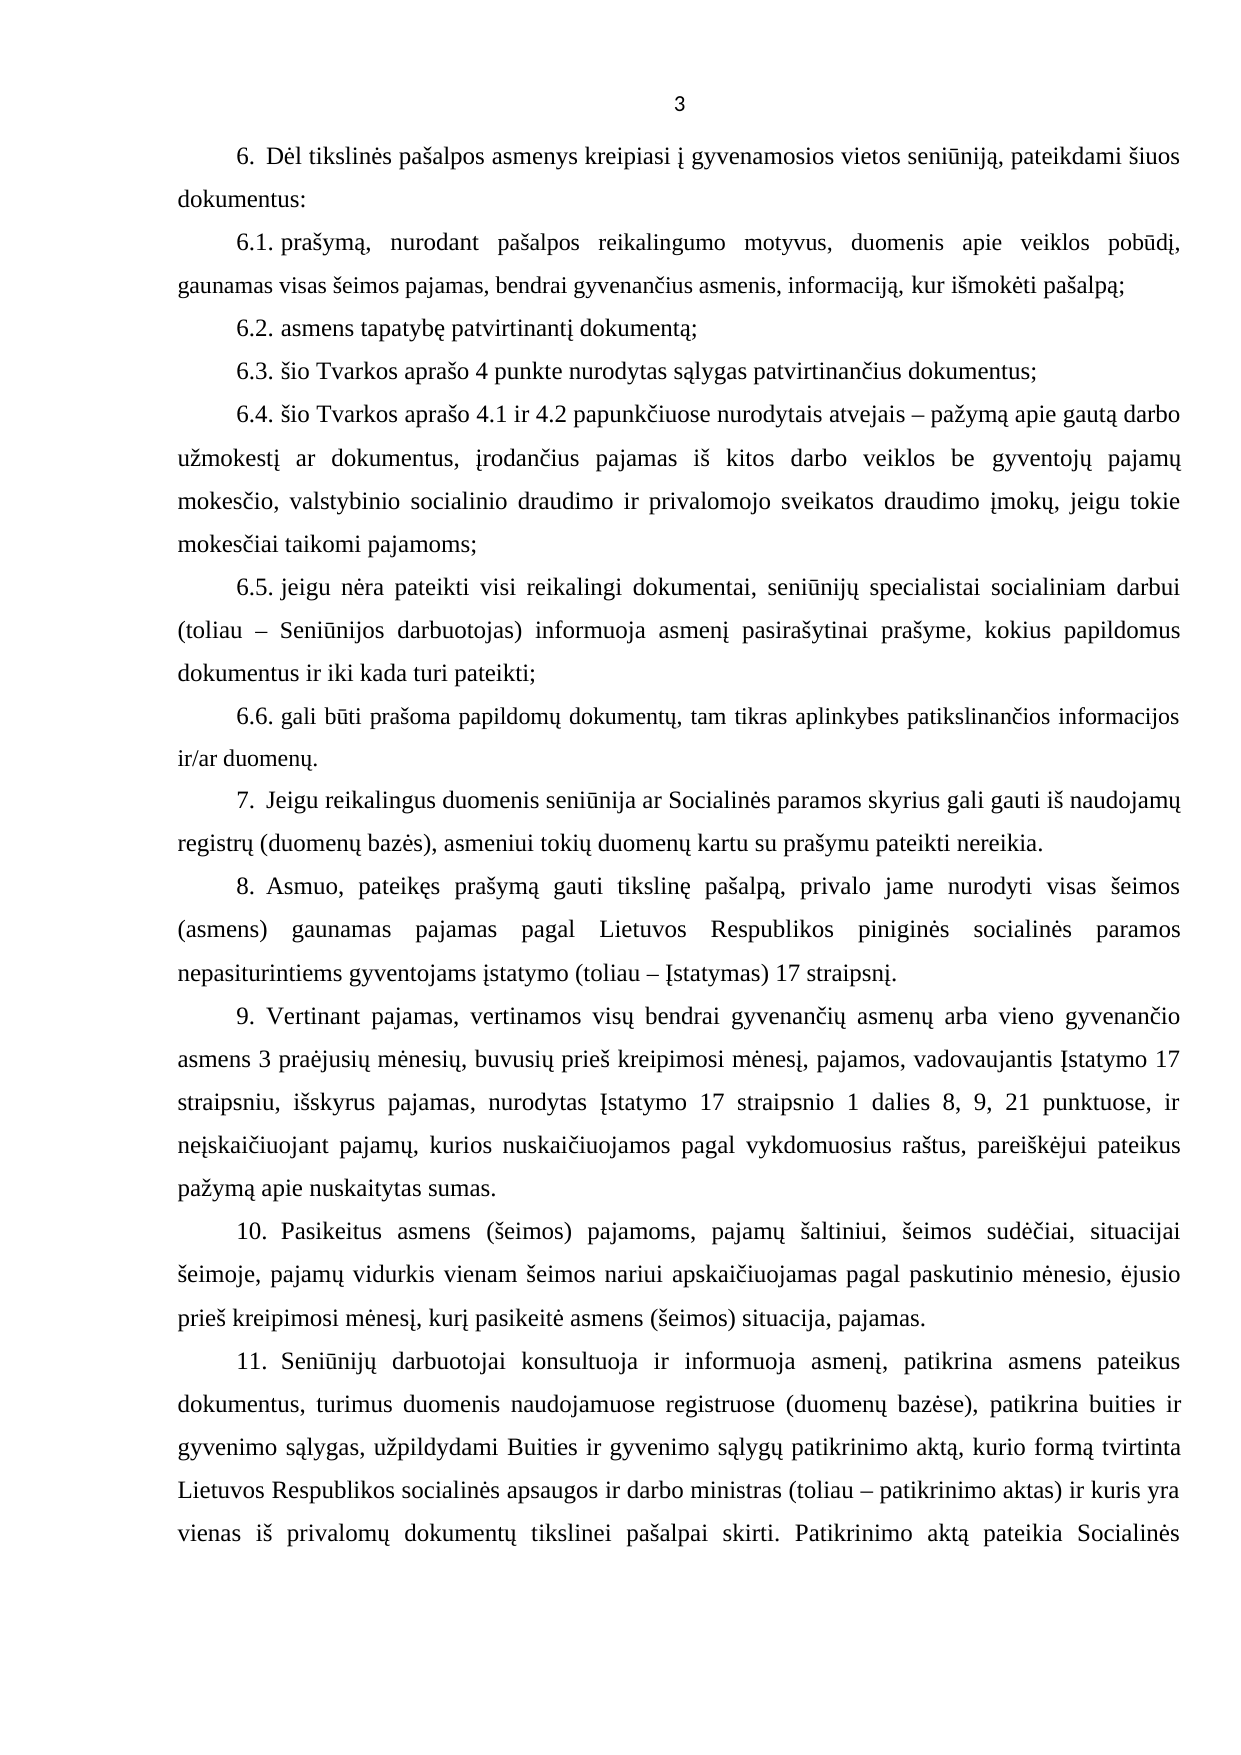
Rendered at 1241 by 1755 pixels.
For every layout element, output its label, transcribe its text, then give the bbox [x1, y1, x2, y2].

text 8. Asmuo, pateikęs prašymą gauti tikslinę pašalpą, privalo jame nurodyti visas šeimos (asmens) gaunamas pajamas pagal Lietuvos Respublikos piniginės socialinės paramos nepasiturintiems gyventojams įstatymo (toliau – Įstatymas) 17 straipsnį. [177, 871, 1181, 986]
text 6.2. asmens tapatybę patvirtinantį dokumentą; [177, 313, 1181, 342]
text 7. Jeigu reikalingus duomenis seniūnija ar Socialinės paramos skyrius gali gauti iš naudojamų registrų (duomenų bazės), asmeniui tokių duomenų kartu su prašymu pateikti nereikia. [177, 785, 1181, 857]
text 6. Dėl tikslinės pašalpos asmenys kreipiasi į gyvenamosios vietos seniūniją, pateikdami šiuos dokumentus: [177, 141, 1181, 213]
text 6.4. šio Tvarkos aprašo 4.1 ir 4.2 papunkčiuose nurodytais atvejais – pažymą apie gautą darbo užmokestį ar dokumentus, įrodančius pajamas iš kitos darbo veiklos be gyventojų pajamų mokesčio, valstybinio socialinio draudimo ir privalomojo sveikatos draudimo įmokų, jeigu tokie mokesčiai taikomi pajamoms; [177, 399, 1181, 558]
text 6.5. jeigu nėra pateikti visi reikalingi dokumentai, seniūnijų specialistai socialiniam darbui (toliau – Seniūnijos darbuotojas) informuoja asmenį pasirašytinai prašyme, kokius papildomus dokumentus ir iki kada turi pateikti; [177, 572, 1181, 687]
text 11. Seniūnijų darbuotojai konsultuoja ir informuoja asmenį, patikrina asmens pateikus dokumentus, turimus duomenis naudojamuose registruose (duomenų bazėse), patikrina buities ir gyvenimo sąlygas, užpildydami Buities ir gyvenimo sąlygų patikrinimo aktą, kurio formą tvirtinta Lietuvos Respublikos socialinės apsaugos ir darbo ministras (toliau – patikrinimo aktas) ir kuris yra vienas iš privalomų dokumentų tikslinei pašalpai skirti. Patikrinimo aktą pateikia Socialinės [177, 1346, 1181, 1547]
text 6.3. šio Tvarkos aprašo 4 punkte nurodytas sąlygas patvirtinančius dokumentus; [177, 356, 1181, 385]
text 6.6. gali būti prašoma papildomų dokumentų, tam tikras aplinkybes patikslinančios informacijos ir/ar duomenų. [177, 701, 1181, 771]
text 10. Pasikeitus asmens (šeimos) pajamoms, pajamų šaltiniui, šeimos sudėčiai, situacijai šeimoje, pajamų vidurkis vienam šeimos nariui apskaičiuojamas pagal paskutinio mėnesio, ėjusio prieš kreipimosi mėnesį, kurį pasikeitė asmens (šeimos) situacija, pajamas. [177, 1216, 1181, 1331]
text 6.1. prašymą, nurodant pašalpos reikalingumo motyvus, duomenis apie veiklos pobūdį, gaunamas visas šeimos pajamas, bendrai gyvenančius asmenis, informaciją, kur išmokėti pašalpą; [177, 227, 1181, 299]
text 9. Vertinant pajamas, vertinamos visų bendrai gyvenančių asmenų arba vieno gyvenančio asmens 3 praėjusių mėnesių, buvusių prieš kreipimosi mėnesį, pajamos, vadovaujantis Įstatymo 17 straipsniu, išskyrus pajamas, nurodytas Įstatymo 17 straipsnio 1 dalies 8, 9, 21 punktuose, ir neįskaičiuojant pajamų, kurios nuskaičiuojamos pagal vykdomuosius raštus, pareiškėjui pateikus pažymą apie nuskaitytas sumas. [177, 1001, 1181, 1202]
